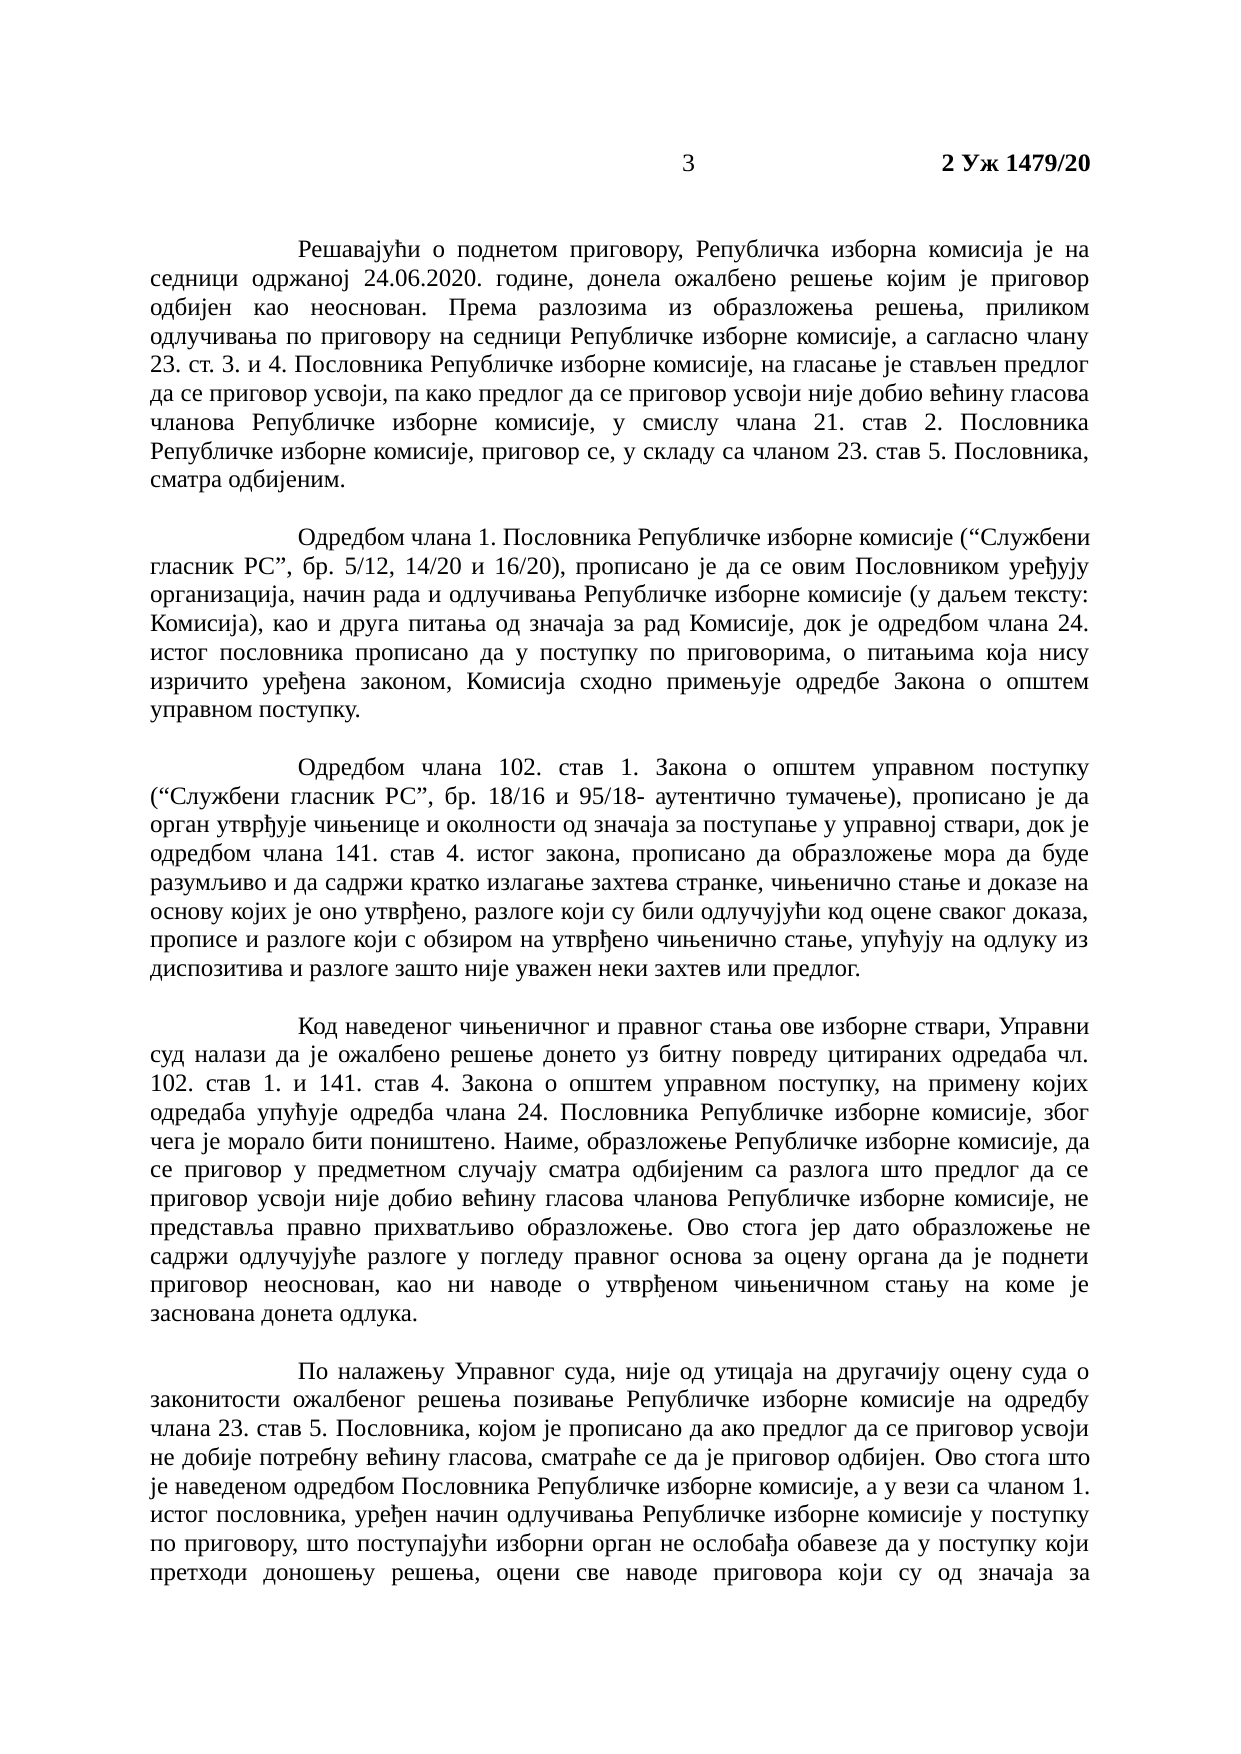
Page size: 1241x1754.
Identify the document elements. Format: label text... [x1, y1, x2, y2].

text Код наведеног чињеничног и правног стања ове изборне ствари, Управни суд налази да је ожалбено решење донето уз битну повреду цитираних одредаба чл. 102. став 1. и 141. став 4. Закона о општем управном поступку, на примену којих одредаба упућује одредба члана 24. Пословника Републичке изборне комисије, због чега је морало бити поништено. Наиме, образложење Републичке изборне комисије, да се приговор у предметном случају сматра одбијеним са разлога што предлог да се приговор усвоји није добио већину гласова чланова Републичке изборне комисије, не представља правно прихватљиво образложење. Ово стога јер дато образложење не садржи одлучујуће разлоге у погледу правног основа за оцену органа да је поднети приговор неоснован, као ни наводе о утврђеном чињеничном стању на коме је заснована донета одлука. [150, 1011, 1090, 1327]
text Решавајући о поднетом приговору, Републичка изборна комисија је на седници одржаној 24.06.2020. године, донела ожалбено решење којим је приговор одбијен као неоснован. Према разлозима из образложења решења, приликом одлучивања по приговору на седници Републичке изборне комисије, а сагласно члану 23. ст. 3. и 4. Пословника Републичке изборне комисије, на гласање је стављен предлог да се приговор усвоји, па како предлог да се приговор усвоји није добио већину гласова чланова Републичке изборне комисије, у смислу члана 21. став 2. Пословника Републичке изборне комисије, приговор се, у складу са чланом 23. став 5. Пословника, сматра одбијеним. [150, 234, 1090, 493]
text Одредбом члана 1. Пословника Републичке изборне комисије (“Службени гласник РС”, бр. 5/12, 14/20 и 16/20), прописано је да се овим Пословником уређују организација, начин рада и одлучивања Републичке изборне комисије (у даљем тексту: Комисија), као и друга питања од значаја за рад Комисије, док је одредбом члана 24. истог пословника прописано да у поступку по приговорима, о питањима која нису изричито уређена законом, Комисија сходно примењује одредбе Закона о општем управном поступку. [150, 522, 1090, 723]
text По налажењу Управног суда, није од утицаја на другачију оцену суда о законитости ожалбеног решења позивање Републичке изборне комисије на одредбу члана 23. став 5. Пословника, којом је прописано да ако предлог да се приговор усвоји не добије потребну већину гласова, сматраће се да је приговор одбијен. Ово стога што је наведеном одредбом Пословника Републичке изборне комисије, а у вези са чланом 1. истог пословника, уређен начин одлучивања Републичке изборне комисије у поступку по приговору, што поступајући изборни орган не ослобађа обавезе да у поступку који претходи доношењу решења, оцени све наводе приговора који су од значаја за [150, 1356, 1090, 1586]
text Одредбом члана 102. став 1. Закона о општем управном поступку (“Службени гласник РС”, бр. 18/16 и 95/18- аутентично тумачење), прописано је да орган утврђује чињенице и околности од значаја за поступање у управној ствари, док је одредбом члана 141. став 4. истог закона, прописано да образложење мора да буде разумљиво и да садржи кратко излагање захтева странке, чињенично стање и доказе на основу којих је оно утврђено, разлоге који су били одлучујући код оцене сваког доказа, прописе и разлоге који с обзиром на утврђено чињенично стање, упућују на одлуку из диспозитива и разлоге зашто није уважен неки захтев или предлог. [150, 752, 1090, 982]
